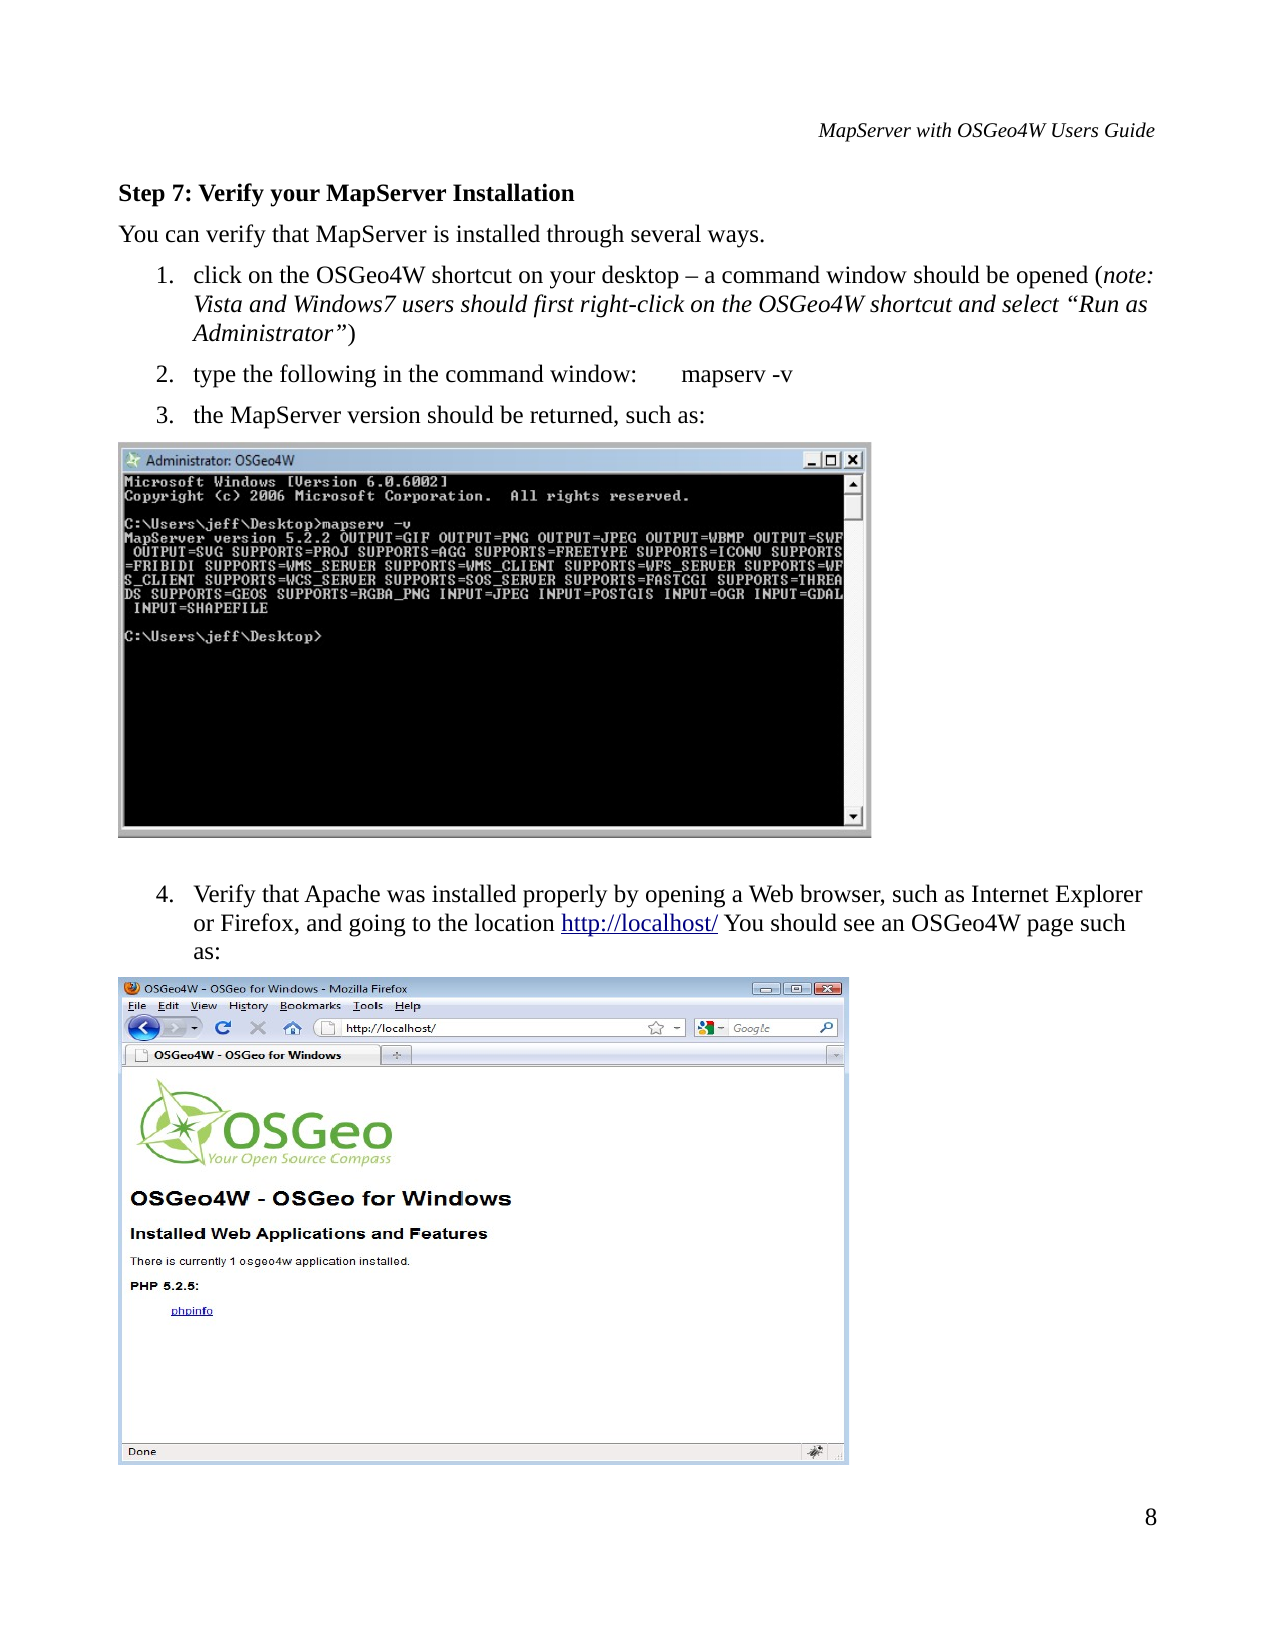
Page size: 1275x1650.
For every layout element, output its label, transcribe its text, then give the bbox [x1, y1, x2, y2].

text You can verify that MapServer is installed through several ways. [118, 219, 1157, 248]
list the MapServer version should be returned, such as: [156, 401, 1157, 429]
picture [118, 441, 872, 838]
picture [118, 977, 850, 1465]
text Step 7: Verify your MapServer Installation [118, 178, 1157, 207]
list Verify that Apache was installed properly by opening a Web browser, such as Internet Explorer or Firefox, and going to the location http://localhost/ You should see an OSGeo4W page such as: [156, 879, 1157, 965]
list type the following in the command window: mapserv -v [156, 359, 1157, 388]
list click on the OSGeo4W shortcut on your desktop – a command window should be opened (note: Vista and Windows7 users should first right-click on the OSGeo4W shortcut and select “Run as Administrator”) [156, 261, 1157, 347]
